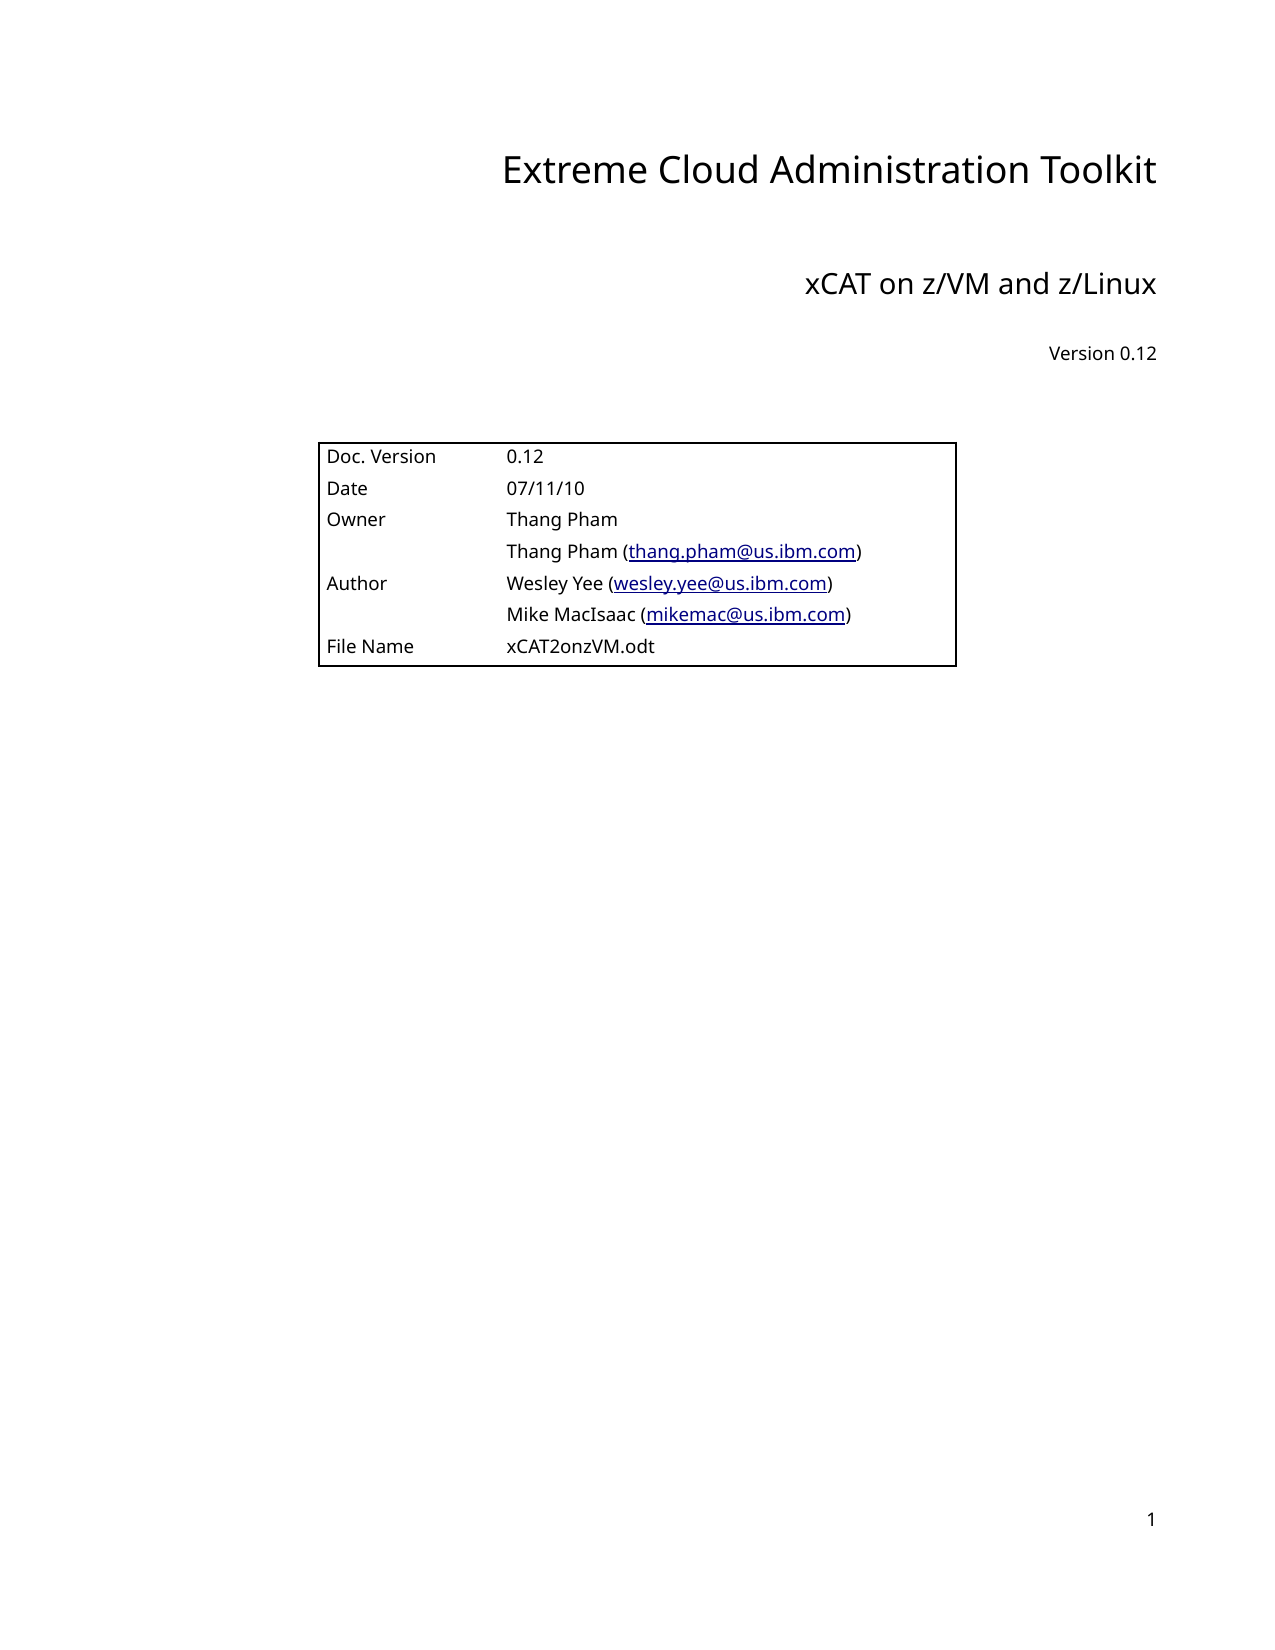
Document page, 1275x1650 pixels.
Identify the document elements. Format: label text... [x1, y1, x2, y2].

table_cell xCAT2onzVM.odt [499, 633, 955, 664]
title Version 0.12 [118, 340, 1157, 366]
table_header 0.12 [499, 444, 955, 475]
table_cell Author [320, 538, 499, 633]
table_cell File Name [320, 633, 499, 664]
table_cell 07/11/10 [499, 475, 955, 507]
table_cell Owner [320, 507, 499, 538]
table_cell Thang Pham [499, 507, 955, 538]
table_header Doc. Version [320, 444, 499, 475]
title xCAT on z/VM and z/Linux [118, 263, 1157, 303]
table_cell Date [320, 475, 499, 507]
title Extreme Cloud Administration Toolkit [118, 143, 1157, 194]
table_cell Thang Pham (thang.pham@us.ibm.com) Wesley Yee (wesley.yee@us.ibm.com) Mike MacIsaac (mikemac@us.ibm.com) [499, 538, 955, 633]
